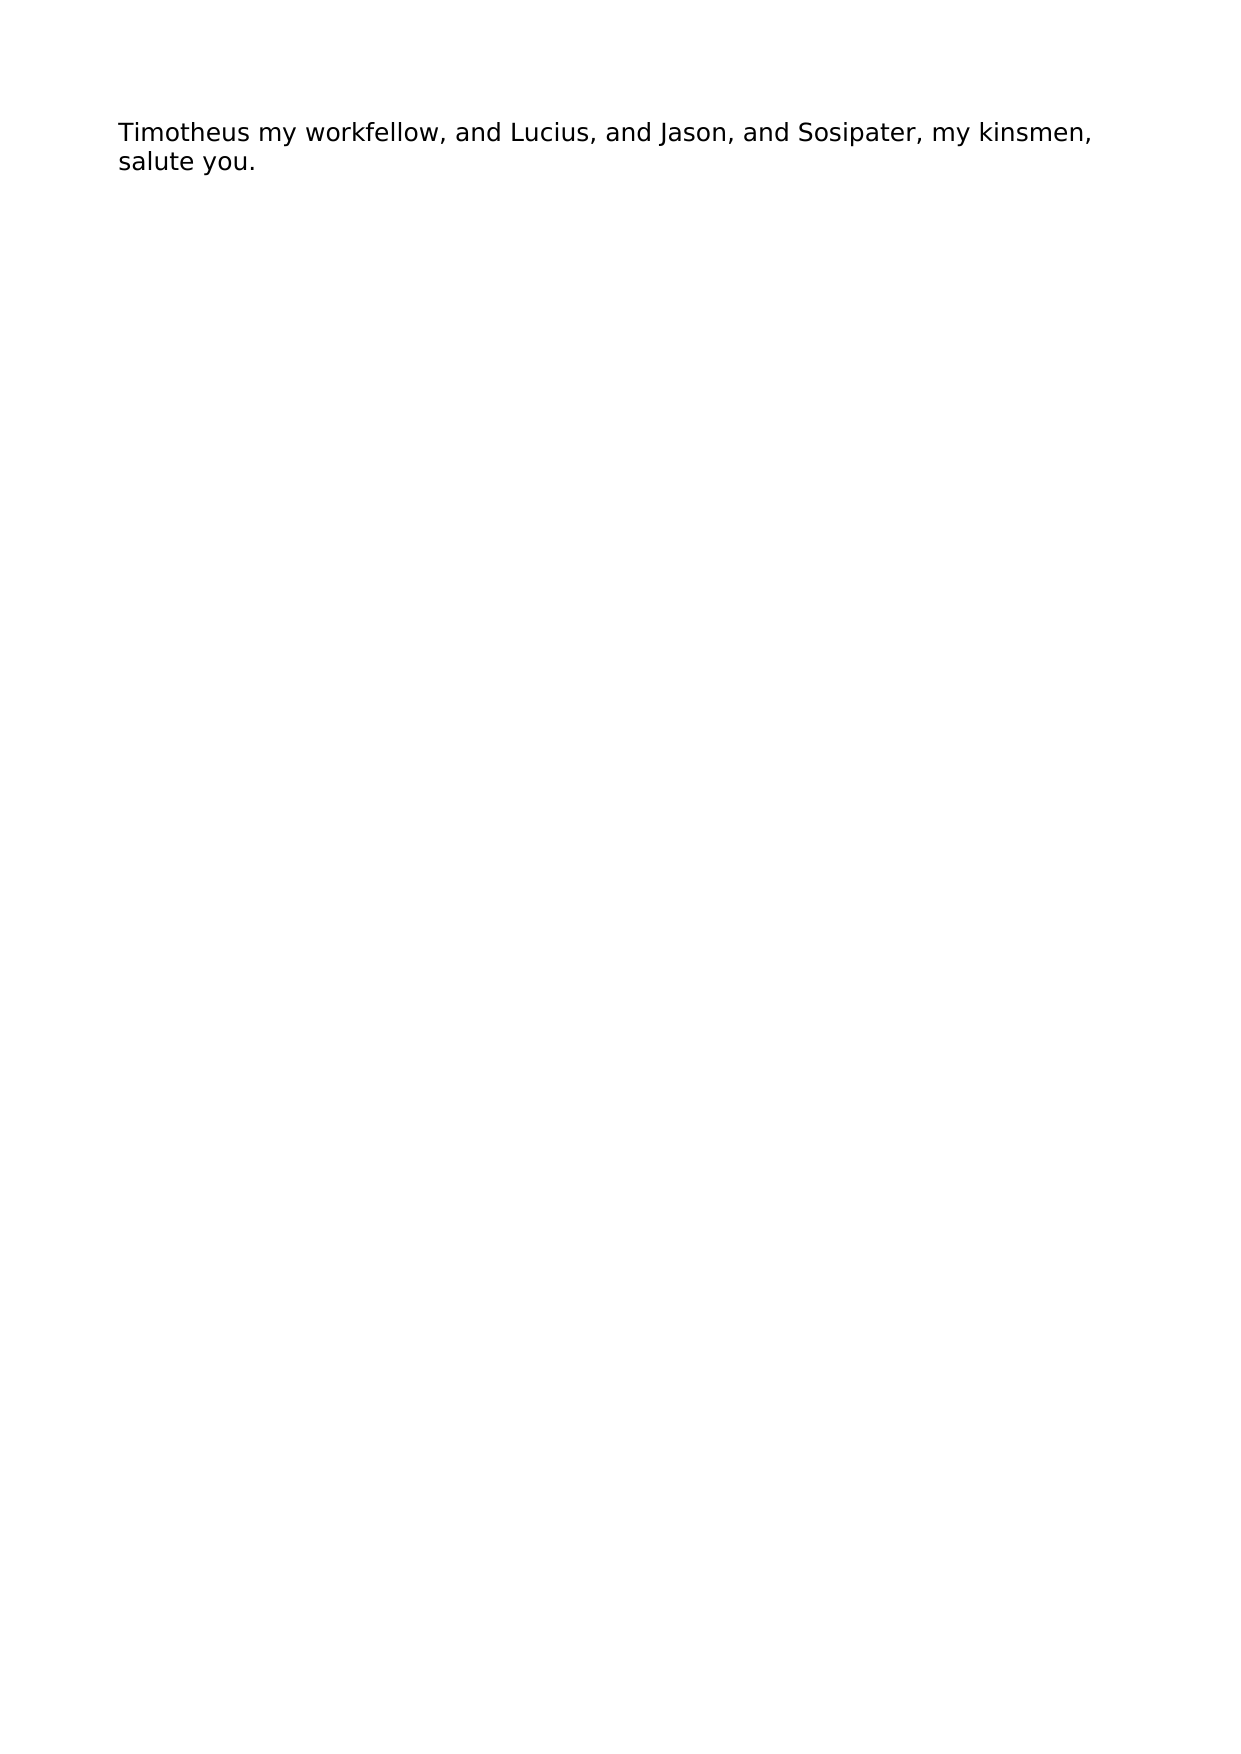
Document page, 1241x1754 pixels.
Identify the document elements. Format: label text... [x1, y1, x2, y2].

text Timotheus my workfellow, and Lucius, and Jason, and Sosipater, my kinsmen, salute you. [118, 118, 1122, 176]
